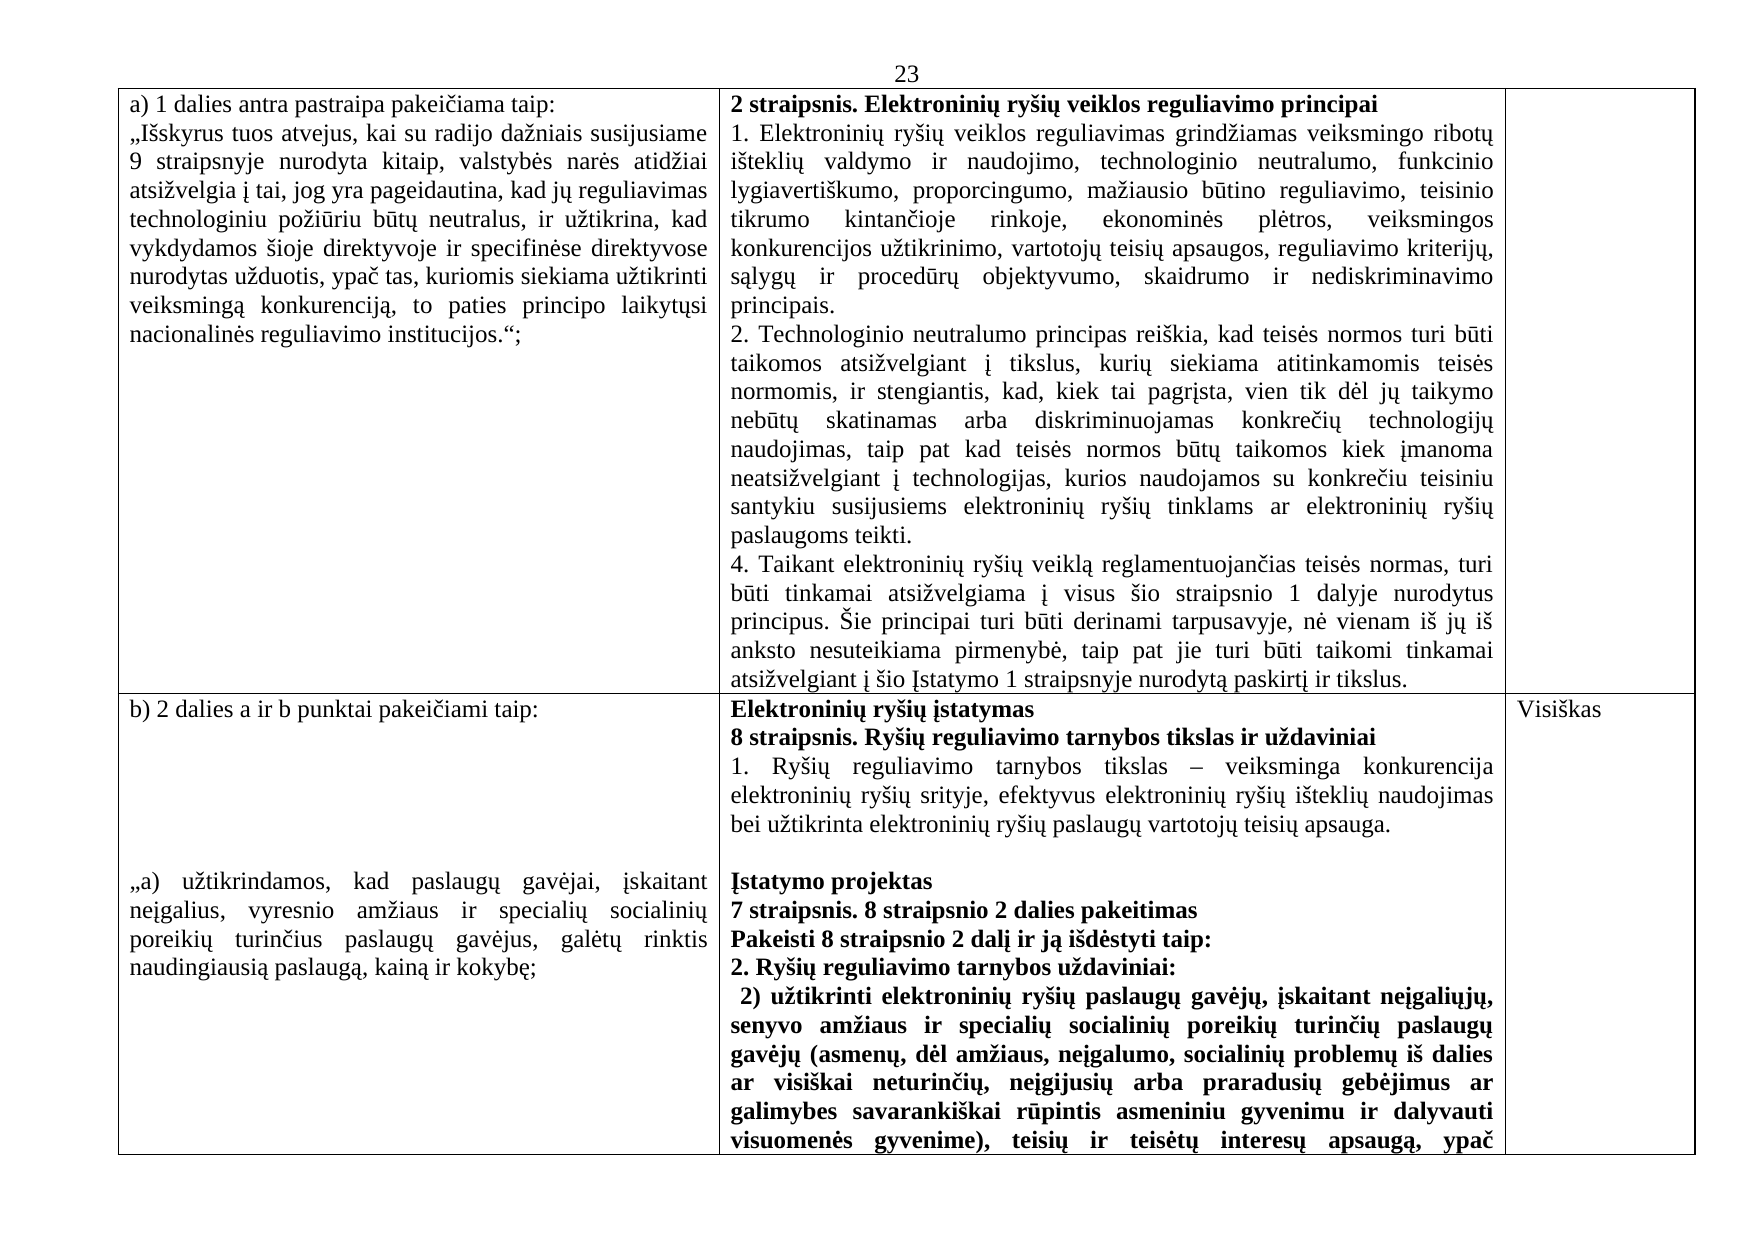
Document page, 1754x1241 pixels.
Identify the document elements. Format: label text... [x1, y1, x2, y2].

table_cell Elektroninių ryšių įstatymas 8 straipsnis. Ryšių reguliavimo tarnybos tikslas ir uždaviniai 1. Ryšių reguliavimo tarnybos tikslas – veiksminga konkurencija elektroninių ryšių srityje, efektyvus elektroninių ryšių išteklių naudojimas bei užtikrinta elektroninių ryšių paslaugų vartotojų teisių apsauga. Įstatymo projektas 7 straipsnis. 8 straipsnio 2 dalies pakeitimas Pakeisti 8 straipsnio 2 dalį ir ją išdėstyti taip: 2. Ryšių reguliavimo tarnybos uždaviniai: 2) užtikrinti elektroninių ryšių paslaugų gavėjų, įskaitant neįgaliųjų, senyvo amžiaus ir specialių socialinių poreikių turinčių paslaugų gavėjų (asmenų, dėl amžiaus, neįgalumo, socialinių problemų iš dalies ar visiškai neturinčių, neįgijusių arba praradusių gebėjimus ar galimybes savarankiškai rūpintis asmeniniu gyvenimu ir dalyvauti visuomenės gyvenime), teisių ir teisėtų interesų apsaugą, ypač [720, 694, 1505, 1154]
table_cell [1506, 89, 1694, 693]
table_cell 2 straipsnis. Elektroninių ryšių veiklos reguliavimo principai 1. Elektroninių ryšių veiklos reguliavimas grindžiamas veiksmingo ribotų išteklių valdymo ir naudojimo, technologinio neutralumo, funkcinio lygiavertiškumo, proporcingumo, mažiausio būtino reguliavimo, teisinio tikrumo kintančioje rinkoje, ekonominės plėtros, veiksmingos konkurencijos užtikrinimo, vartotojų teisių apsaugos, reguliavimo kriterijų, sąlygų ir procedūrų objektyvumo, skaidrumo ir nediskriminavimo principais. 2. Technologinio neutralumo principas reiškia, kad teisės normos turi būti taikomos atsižvelgiant į tikslus, kurių siekiama atitinkamomis teisės normomis, ir stengiantis, kad, kiek tai pagrįsta, vien tik dėl jų taikymo nebūtų skatinamas arba diskriminuojamas konkrečių technologijų naudojimas, taip pat kad teisės normos būtų taikomos kiek įmanoma neatsižvelgiant į technologijas, kurios naudojamos su konkrečiu teisiniu santykiu susijusiems elektroninių ryšių tinklams ar elektroninių ryšių paslaugoms teikti. 4. Taikant elektroninių ryšių veiklą reglamentuojančias teisės normas, turi būti tinkamai atsižvelgiama į visus šio straipsnio 1 dalyje nurodytus principus. Šie principai turi būti derinami tarpusavyje, nė vienam iš jų iš anksto nesuteikiama pirmenybė, taip pat jie turi būti taikomi tinkamai atsižvelgiant į šio Įstatymo 1 straipsnyje nurodytą paskirtį ir tikslus. [720, 89, 1505, 693]
table_cell Visiškas [1506, 694, 1694, 1154]
table_cell b) 2 dalies a ir b punktai pakeičiami taip: „a) užtikrindamos, kad paslaugų gavėjai, įskaitant neįgalius, vyresnio amžiaus ir specialių socialinių poreikių turinčius paslaugų gavėjus, galėtų rinktis naudingiausią paslaugą, kainą ir kokybę; [119, 694, 719, 1154]
table_cell a) 1 dalies antra pastraipa pakeičiama taip: „Išskyrus tuos atvejus, kai su radijo dažniais susijusiame 9 straipsnyje nurodyta kitaip, valstybės narės atidžiai atsižvelgia į tai, jog yra pageidautina, kad jų reguliavimas technologiniu požiūriu būtų neutralus, ir užtikrina, kad vykdydamos šioje direktyvoje ir specifinėse direktyvose nurodytas užduotis, ypač tas, kuriomis siekiama užtikrinti veiksmingą konkurenciją, to paties principo laikytųsi nacionalinės reguliavimo institucijos.“; [119, 89, 719, 693]
